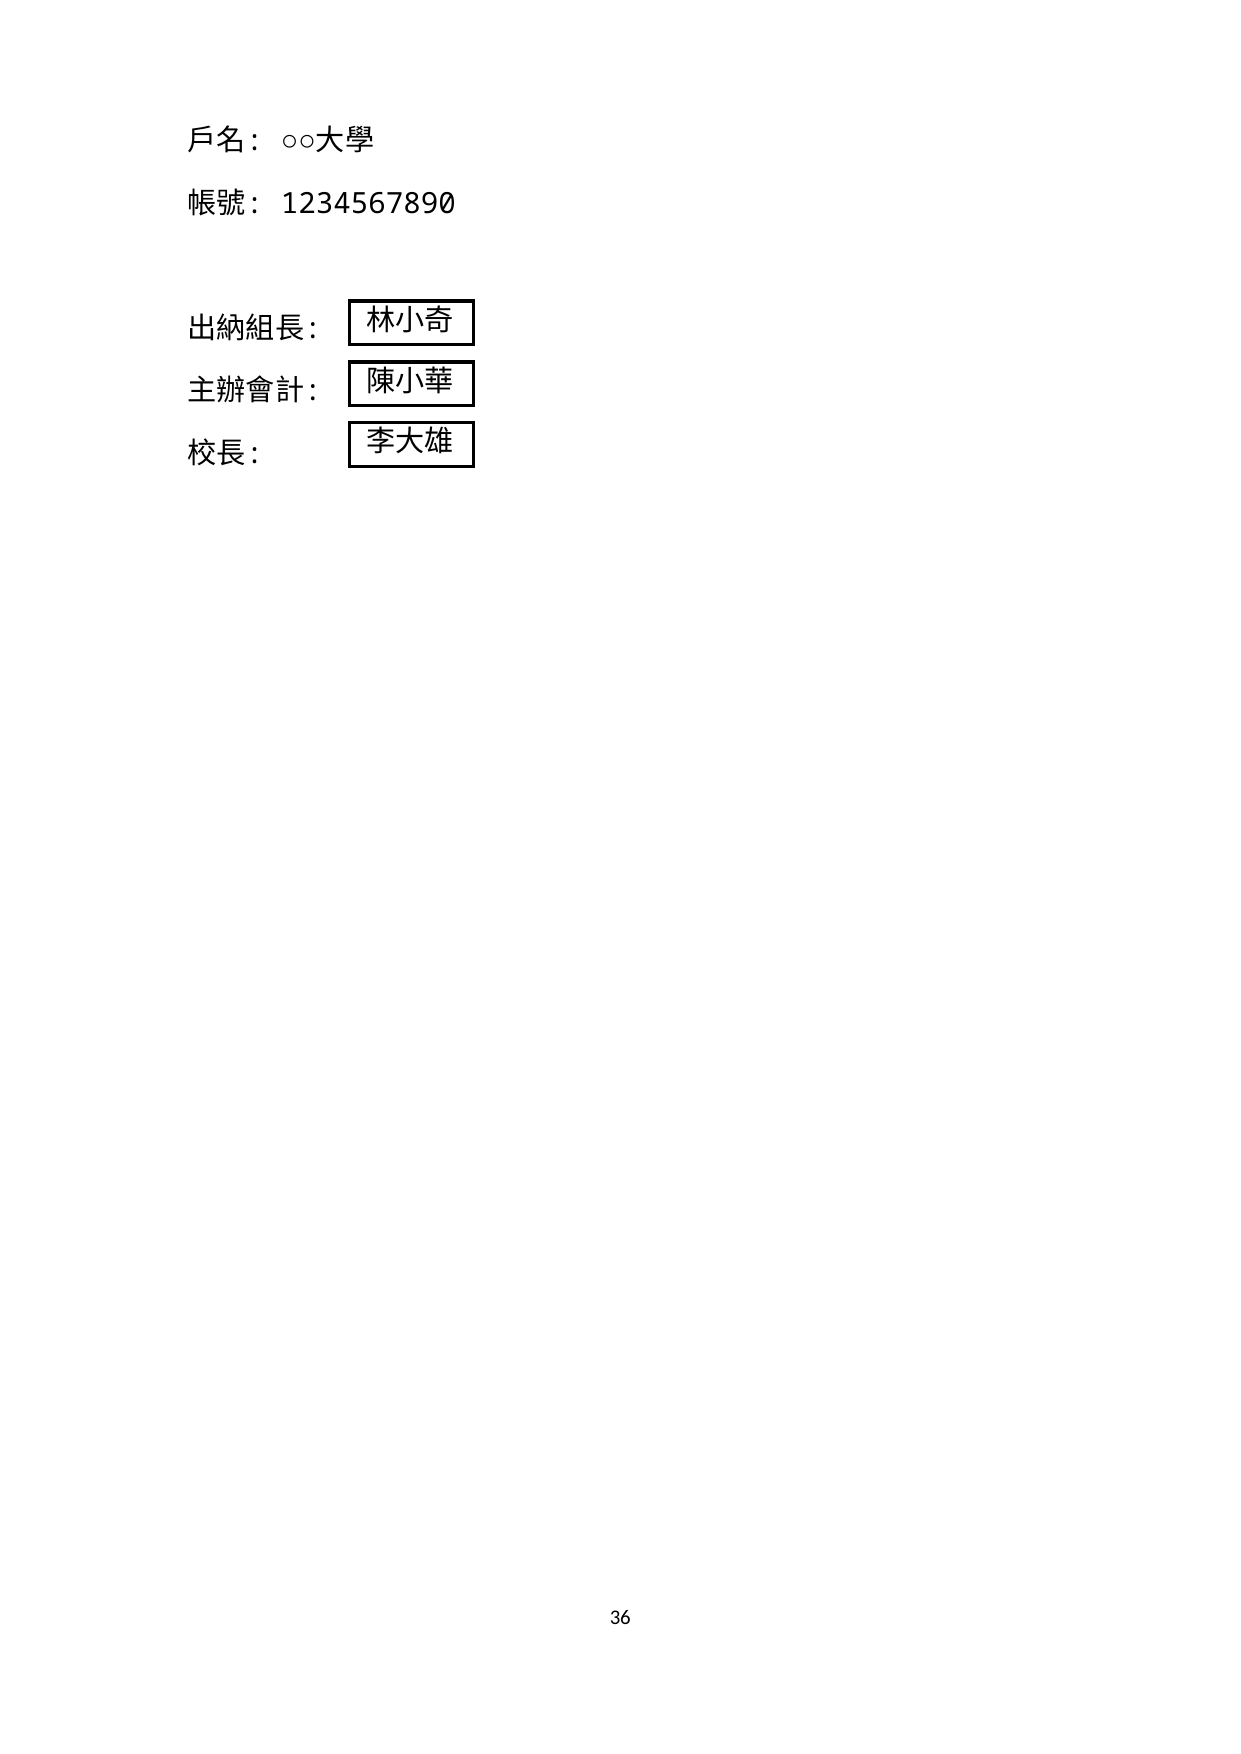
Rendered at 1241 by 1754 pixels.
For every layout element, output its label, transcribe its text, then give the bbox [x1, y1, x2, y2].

text 李大雄 [366, 432, 457, 457]
text 出納組長: [187, 284, 1053, 346]
text 林小奇 [366, 310, 457, 335]
text 帳號: 1234567890 [187, 159, 1053, 221]
text 校長: [187, 409, 1053, 471]
text 主辦會計: [187, 346, 1053, 409]
text 陳小華 [366, 371, 457, 396]
text 戶名: ○○大學 [187, 96, 1053, 159]
